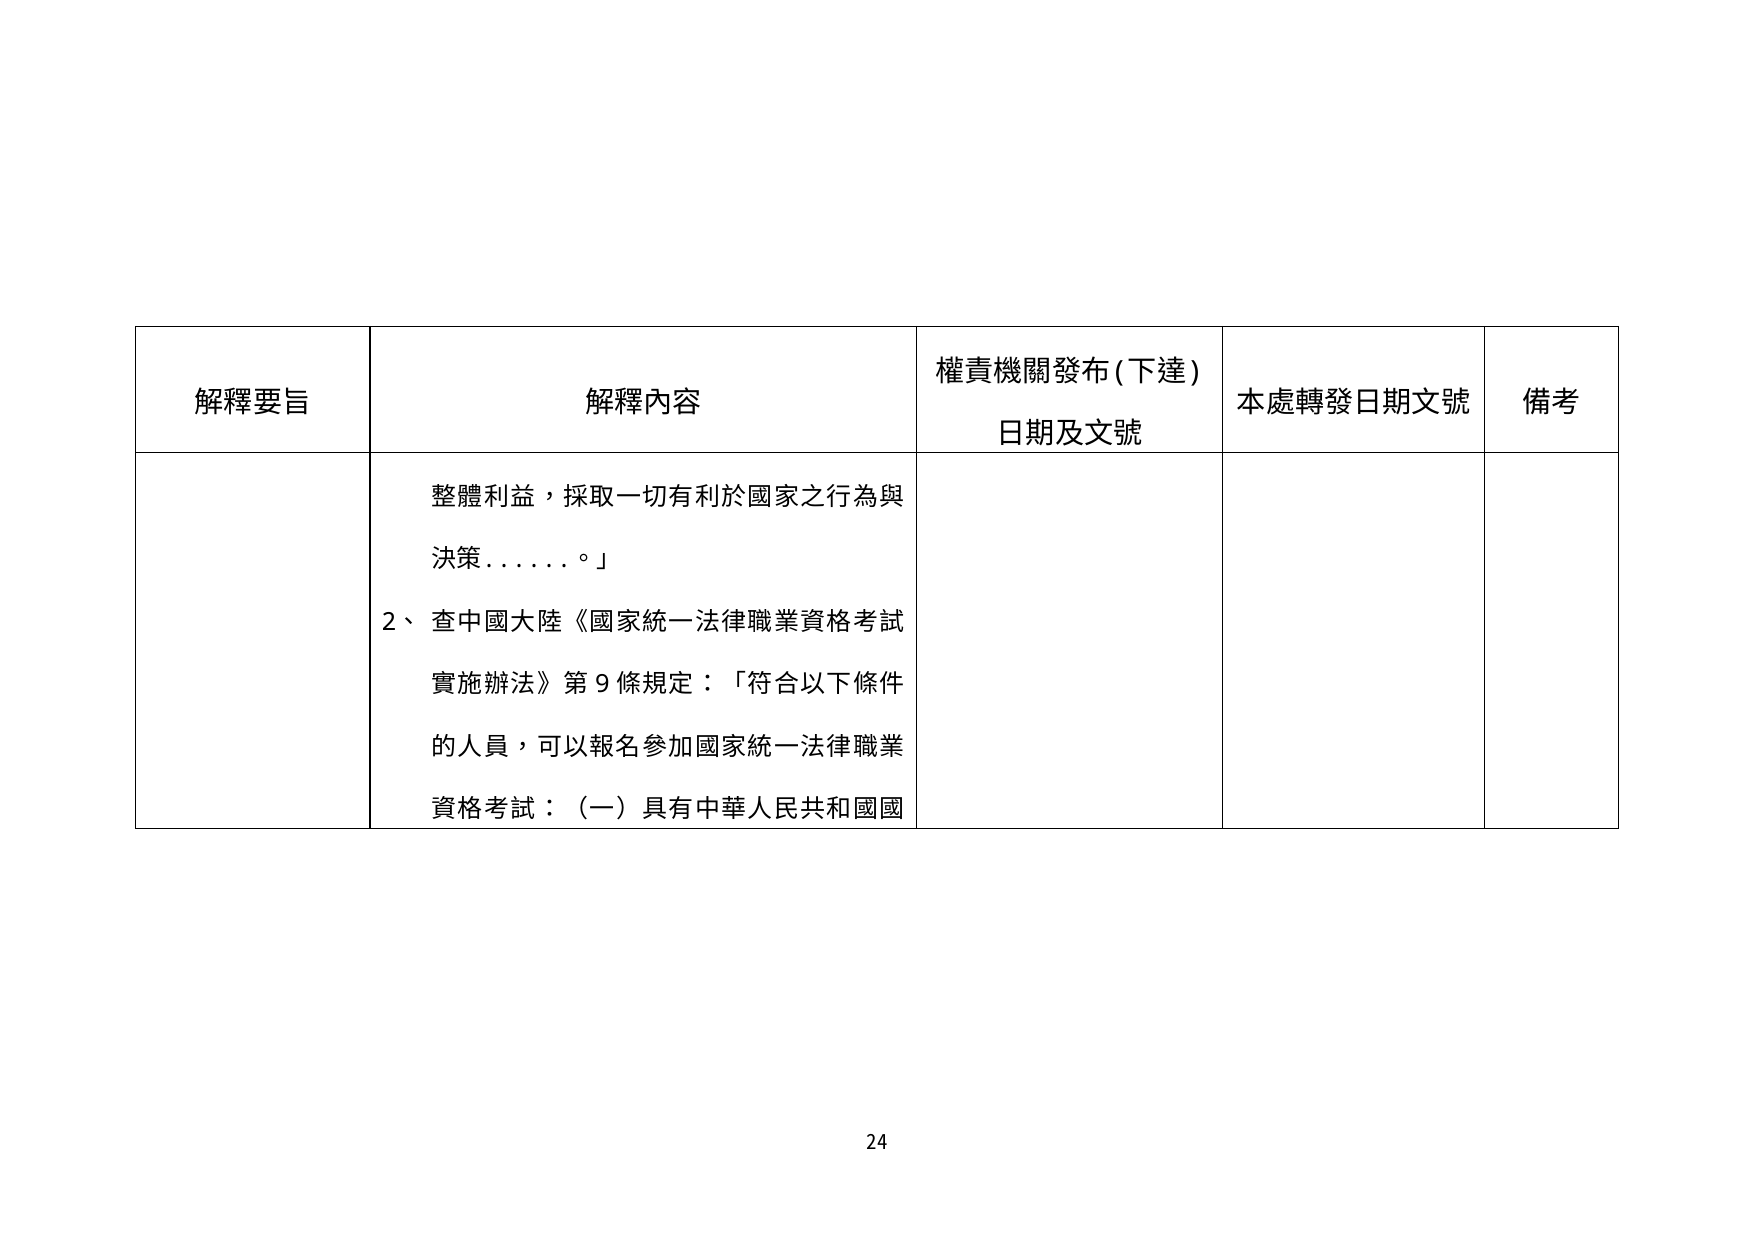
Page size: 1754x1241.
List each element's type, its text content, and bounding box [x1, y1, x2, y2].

table_header 本處轉發日期文號 [1223, 327, 1484, 452]
table_header 權責機關發布(下達) 日期及文號 [917, 327, 1222, 452]
table_header 備考 [1485, 327, 1618, 452]
table_cell [136, 453, 369, 828]
table_header 解釋內容 [371, 327, 916, 452]
table_cell [917, 453, 1222, 828]
table_cell [1223, 453, 1484, 828]
table_header 解釋要旨 [136, 327, 369, 452]
table_cell [1485, 453, 1618, 828]
table_cell 行政院人事行政總處函轉大陸委員會111年9月26日陸法字第1119906547號函意旨如下： 按公務人員任用法第4條第1項規定：「各機關任用公務人員，應注意其品德及對國家之忠誠......。」且司法院釋字第618號解釋略以：「公務人員經國家任用後，即與國家發生公法上職務關係及忠誠義務，其職務之行使，涉及國家之公權力，不僅應遵守法令，更應積極考量國家整體利益，採取一切有利於國家之行為與決策......。」 查中國大陸《國家統一法律職業資格考試實施辦法》第9條規定：「符合以下條件的人員，可以報名參加國家統一法律職業資格考試：（一）具有中華人民共和國國籍；（二）擁護中華人民共和國憲法......。」第24條並規定：「......台灣地區居民參加國家統一法律職業資格考試，適用本辦法規定。」公務員報考中國大陸國家司法考試及參加實習，恐有認同、擁護中華人民共和國憲法，而與公務人員任用法第4條第1項及司法院釋字第618號解釋揭櫫公務員對國家之忠誠義務未符。 另依「臺灣地區公務員及特定身分人員進入大陸地區許可辦法」第11條第3項規定，申請進入中國大陸之現職人員不得從事各種型態之進修活動。現階段政府並未開放公務員赴陸進修，且現職公務員赴陸參加中國大陸司法機關相關實習訓練工作，並由陸方對我方公務員進行考核，此舉將對國家整體利益及尊嚴造成重大傷害。 綜上，現職公務員赴陸參加中國大陸司法考試及法院實習，與公務人員任用法第4條及司法院釋字第618號解釋揭櫫公務員對國家之忠誠義務未符，仍不宜為之。 [371, 453, 916, 828]
